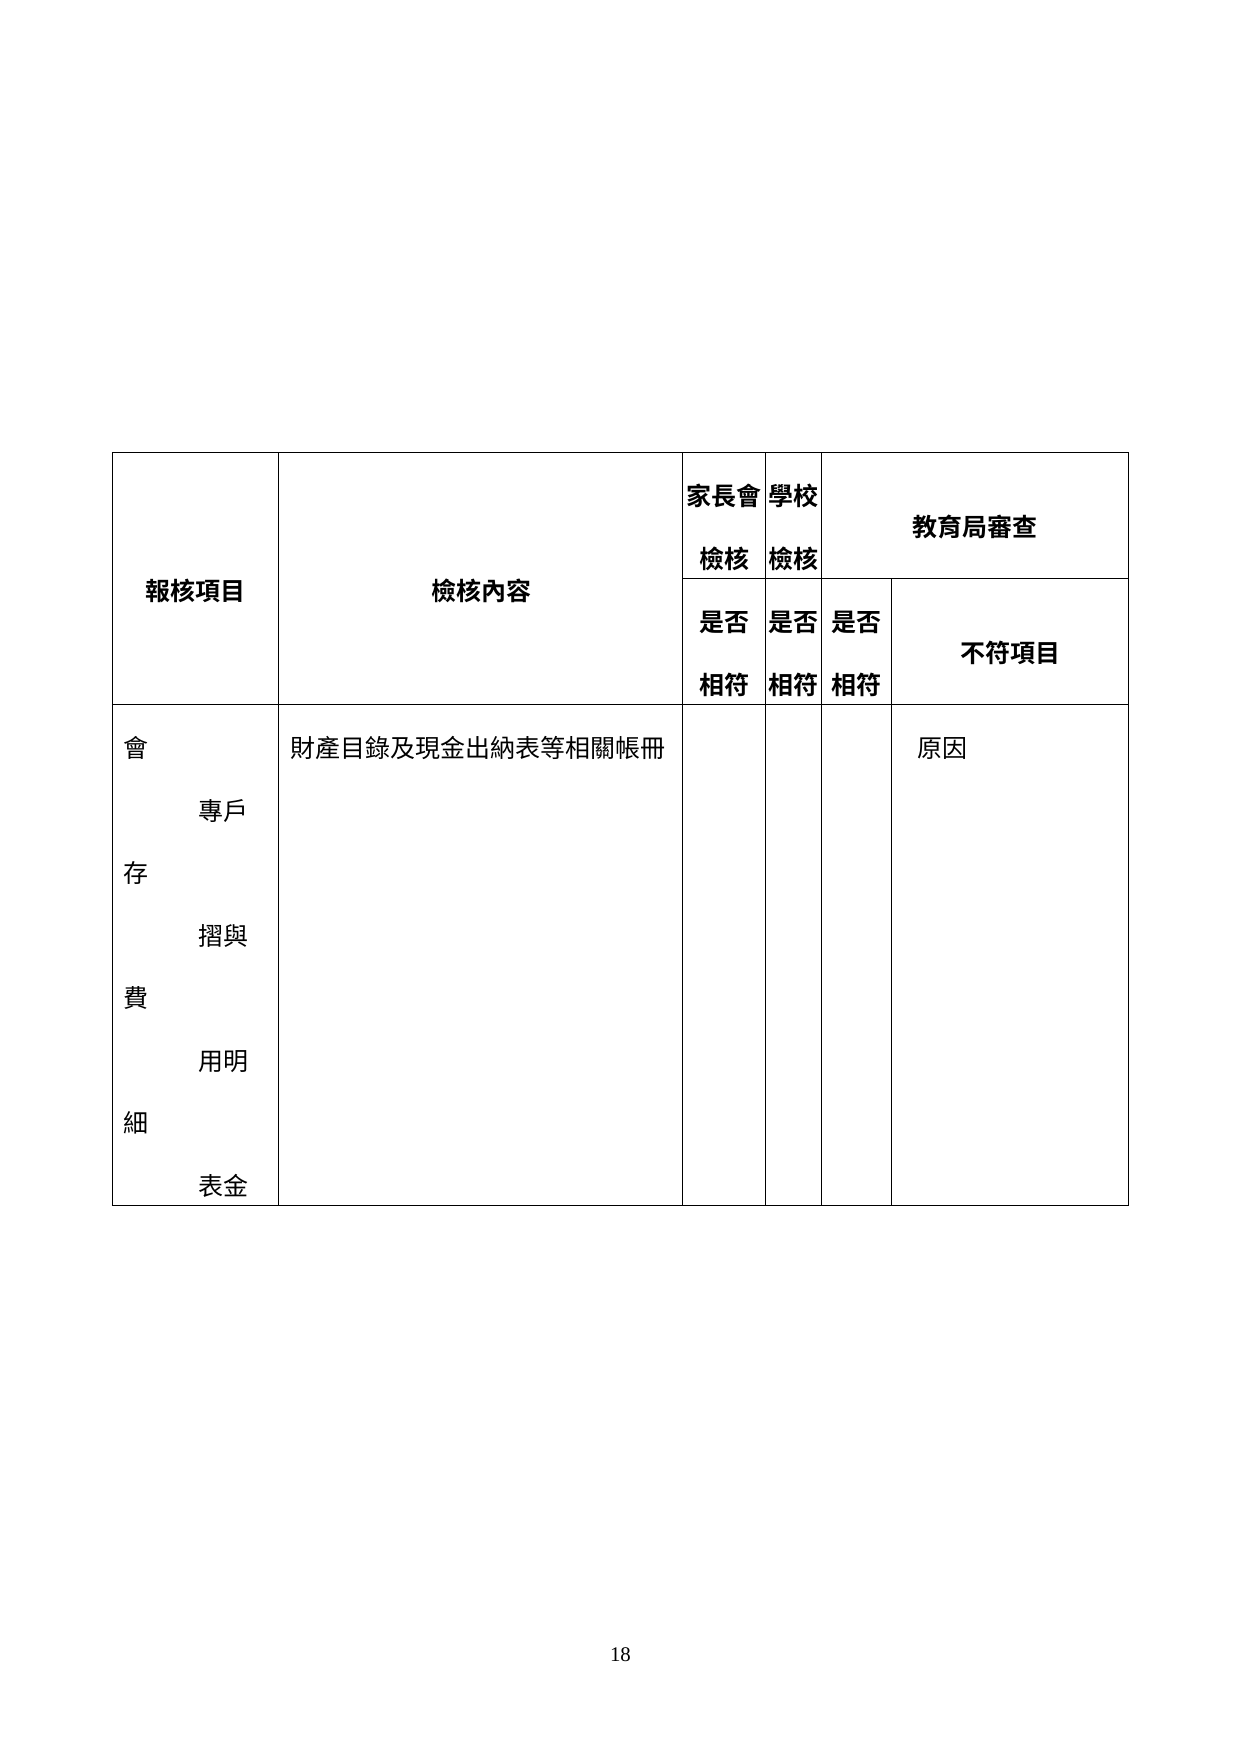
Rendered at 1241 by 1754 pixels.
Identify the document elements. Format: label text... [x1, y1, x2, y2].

table_cell 不符項目 [892, 579, 1128, 704]
table_header 教育局審查 [822, 453, 1128, 578]
table_cell 是否 相符 [766, 579, 821, 704]
table_header 學校 檢核 [766, 453, 821, 578]
table_cell 原因 [892, 705, 1128, 1205]
table_header 家長會檢核 [683, 453, 765, 578]
table_cell [766, 705, 821, 1205]
table_cell 是否 相符 [822, 579, 891, 704]
table_cell [683, 705, 765, 1205]
table_cell 是否 相符 [683, 579, 765, 704]
table_cell 會 專戶存 摺與費 用明細 表金 [113, 705, 278, 1205]
table_header 報核項目 [113, 453, 278, 704]
table_cell [822, 705, 891, 1205]
table_cell 財產目錄及現金出納表等相關帳冊 [279, 705, 682, 1205]
table_header 檢核內容 [279, 453, 682, 704]
